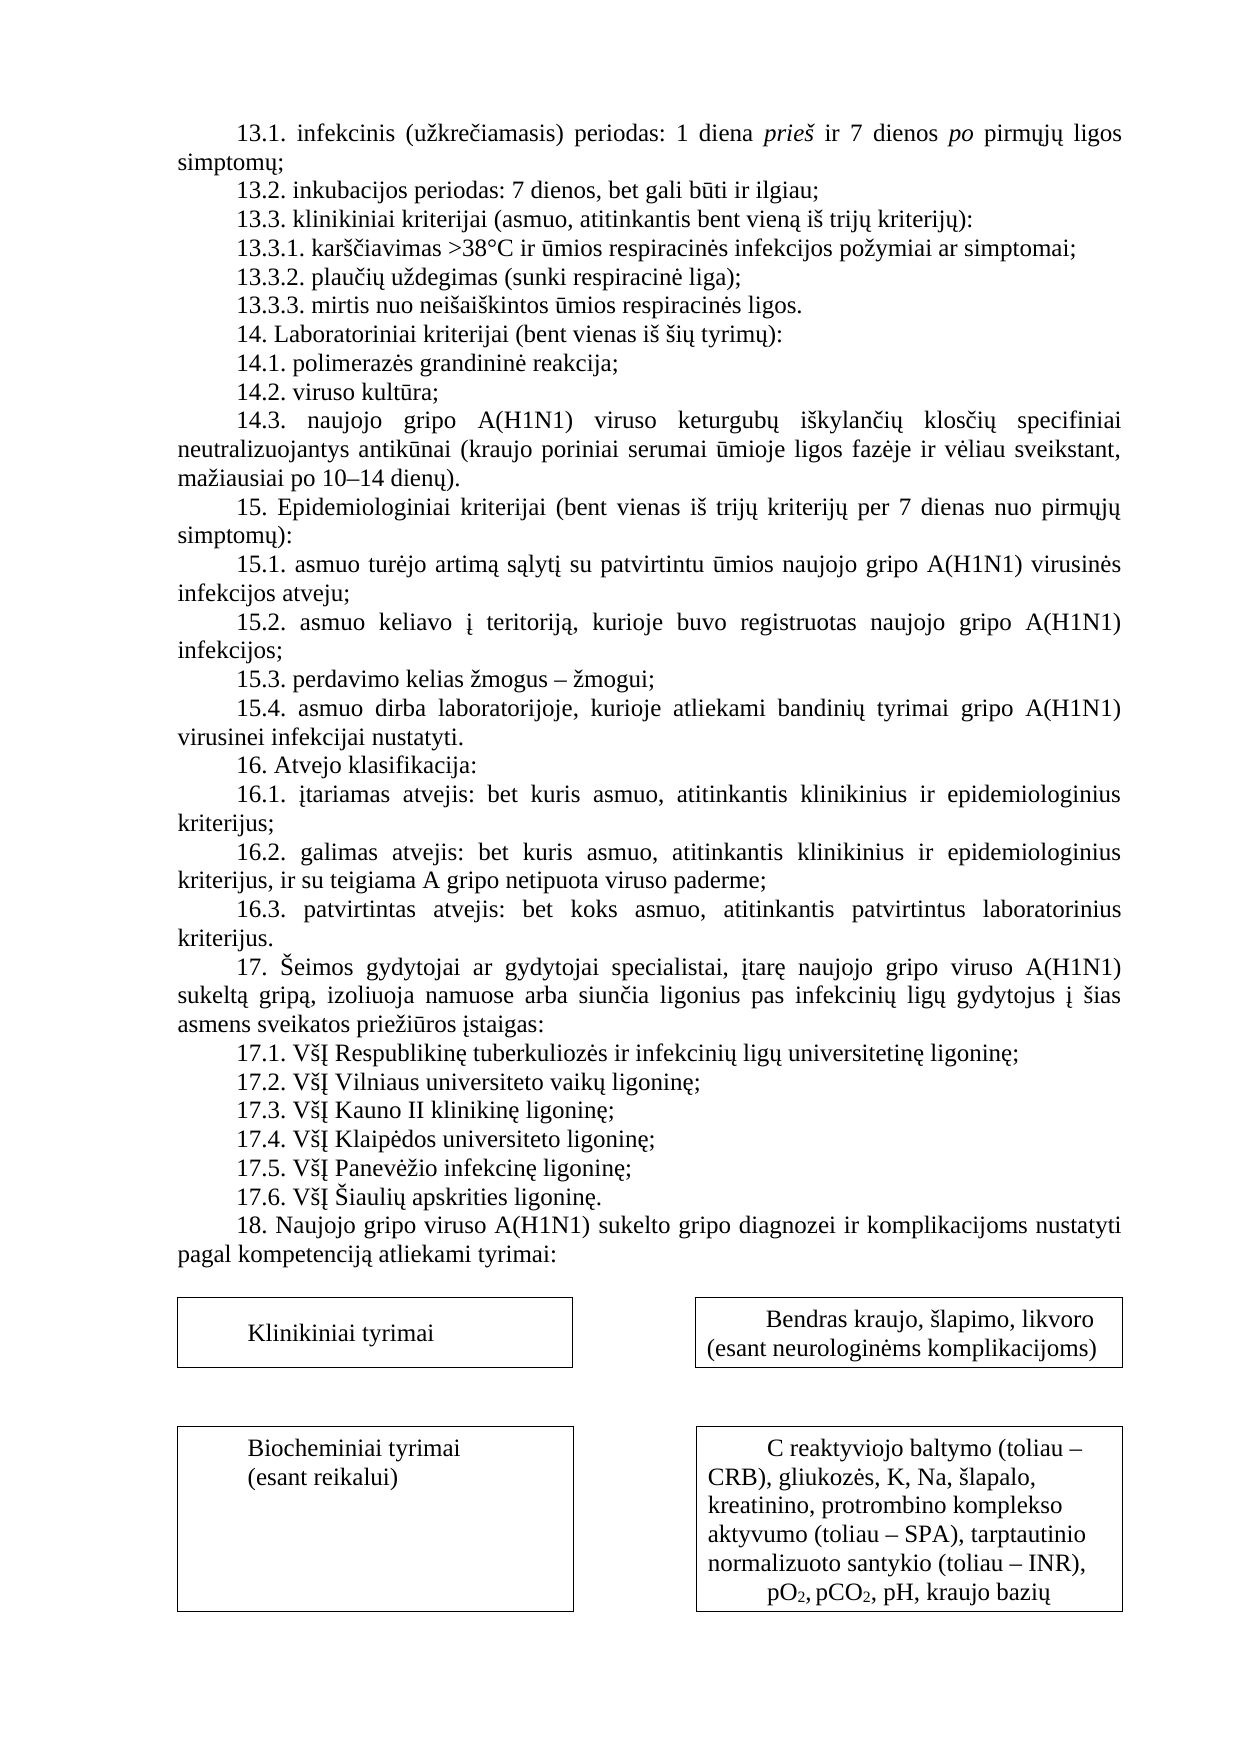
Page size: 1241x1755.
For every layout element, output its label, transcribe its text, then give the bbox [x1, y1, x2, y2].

text 13.3.3. mirtis nuo neišaiškintos ūmios respiracinės ligos. [177, 291, 1122, 319]
table_header [573, 1297, 695, 1367]
table_header Bendras kraujo, šlapimo, likvoro (esant neurologinėms komplikacijoms) [696, 1298, 1122, 1367]
text 16.1. įtariamas atvejis: bet kuris asmuo, atitinkantis klinikinius ir epidemiologinius kriterijus; [177, 779, 1122, 837]
text 16. Atvejo klasifikacija: [177, 751, 1122, 779]
text 13.3.1. karščiavimas >38°C ir ūmios respiracinės infekcijos požymiai ar simptomai; [177, 233, 1122, 262]
text 15.2. asmuo keliavo į teritoriją, kurioje buvo registruotas naujojo gripo A(H1N1) infekcijos; [177, 607, 1122, 664]
text 16.2. galimas atvejis: bet kuris asmuo, atitinkantis klinikinius ir epidemiologinius kriterijus, ir su teigiama A gripo netipuota viruso paderme; [177, 837, 1122, 894]
text 17.6. VšĮ Šiaulių apskrities ligoninę. [177, 1182, 1122, 1211]
text 16.3. patvirtintas atvejis: bet koks asmuo, atitinkantis patvirtintus laboratorinius kriterijus. [177, 894, 1122, 952]
text 15. Epidemiologiniai kriterijai (bent vienas iš trijų kriterijų per 7 dienas nuo pirmųjų simptomų): [177, 492, 1122, 549]
table_header Klinikiniai tyrimai [178, 1298, 572, 1367]
text 17.3. VšĮ Kauno II klinikinę ligoninę; [177, 1096, 1122, 1124]
text 13.2. inkubacijos periodas: 7 dienos, bet gali būti ir ilgiau; [177, 176, 1122, 204]
text 14.2. viruso kultūra; [177, 377, 1122, 406]
table_header [574, 1426, 696, 1611]
text 13.1. infekcinis (užkrečiamasis) periodas: 1 diena prieš ir 7 dienos po pirmųjų ligos simptomų; [177, 118, 1122, 176]
text 17.4. VšĮ Klaipėdos universiteto ligoninę; [177, 1124, 1122, 1153]
text 14. Laboratoriniai kriterijai (bent vienas iš šių tyrimų): [177, 319, 1122, 348]
text 13.3. klinikiniai kriterijai (asmuo, atitinkantis bent vieną iš trijų kriterijų): [177, 204, 1122, 233]
text 14.1. polimerazės grandininė reakcija; [177, 348, 1122, 377]
text 15.4. asmuo dirba laboratorijoje, kurioje atliekami bandinių tyrimai gripo A(H1N1) virusinei infekcijai nustatyti. [177, 693, 1122, 751]
text 14.3. naujojo gripo A(H1N1) viruso keturgubų iškylančių klosčių specifiniai neutralizuojantys antikūnai (kraujo poriniai serumai ūmioje ligos fazėje ir vėliau sveikstant, mažiausiai po 10–14 dienų). [177, 406, 1122, 492]
text 15.1. asmuo turėjo artimą sąlytį su patvirtintu ūmios naujojo gripo A(H1N1) virusinės infekcijos atveju; [177, 549, 1122, 607]
text 18. Naujojo gripo viruso A(H1N1) sukelto gripo diagnozei ir komplikacijoms nustatyti pagal kompetenciją atliekami tyrimai: [177, 1211, 1122, 1268]
text 17. Šeimos gydytojai ar gydytojai specialistai, įtarę naujojo gripo viruso A(H1N1) sukeltą gripą, izoliuoja namuose arba siunčia ligonius pas infekcinių ligų gydytojus į šias asmens sveikatos priežiūros įstaigas: [177, 952, 1122, 1038]
text 17.5. VšĮ Panevėžio infekcinę ligoninę; [177, 1153, 1122, 1182]
table_header Biocheminiai tyrimai (esant reikalui) [178, 1427, 573, 1611]
text 17.2. VšĮ Vilniaus universiteto vaikų ligoninę; [177, 1067, 1122, 1096]
table_header C reaktyviojo baltymo (toliau – CRB), gliukozės, K, Na, šlapalo, kreatinino, protrombino komplekso aktyvumo (toliau – SPA), tarptautinio normalizuoto santykio (toliau – INR), pO2, pCO2, pH, kraujo bazių [697, 1427, 1122, 1611]
text 13.3.2. plaučių uždegimas (sunki respiracinė liga); [177, 262, 1122, 291]
text 15.3. perdavimo kelias žmogus – žmogui; [177, 664, 1122, 693]
text 17.1. VšĮ Respublikinę tuberkuliozės ir infekcinių ligų universitetinę ligoninę; [177, 1038, 1122, 1067]
